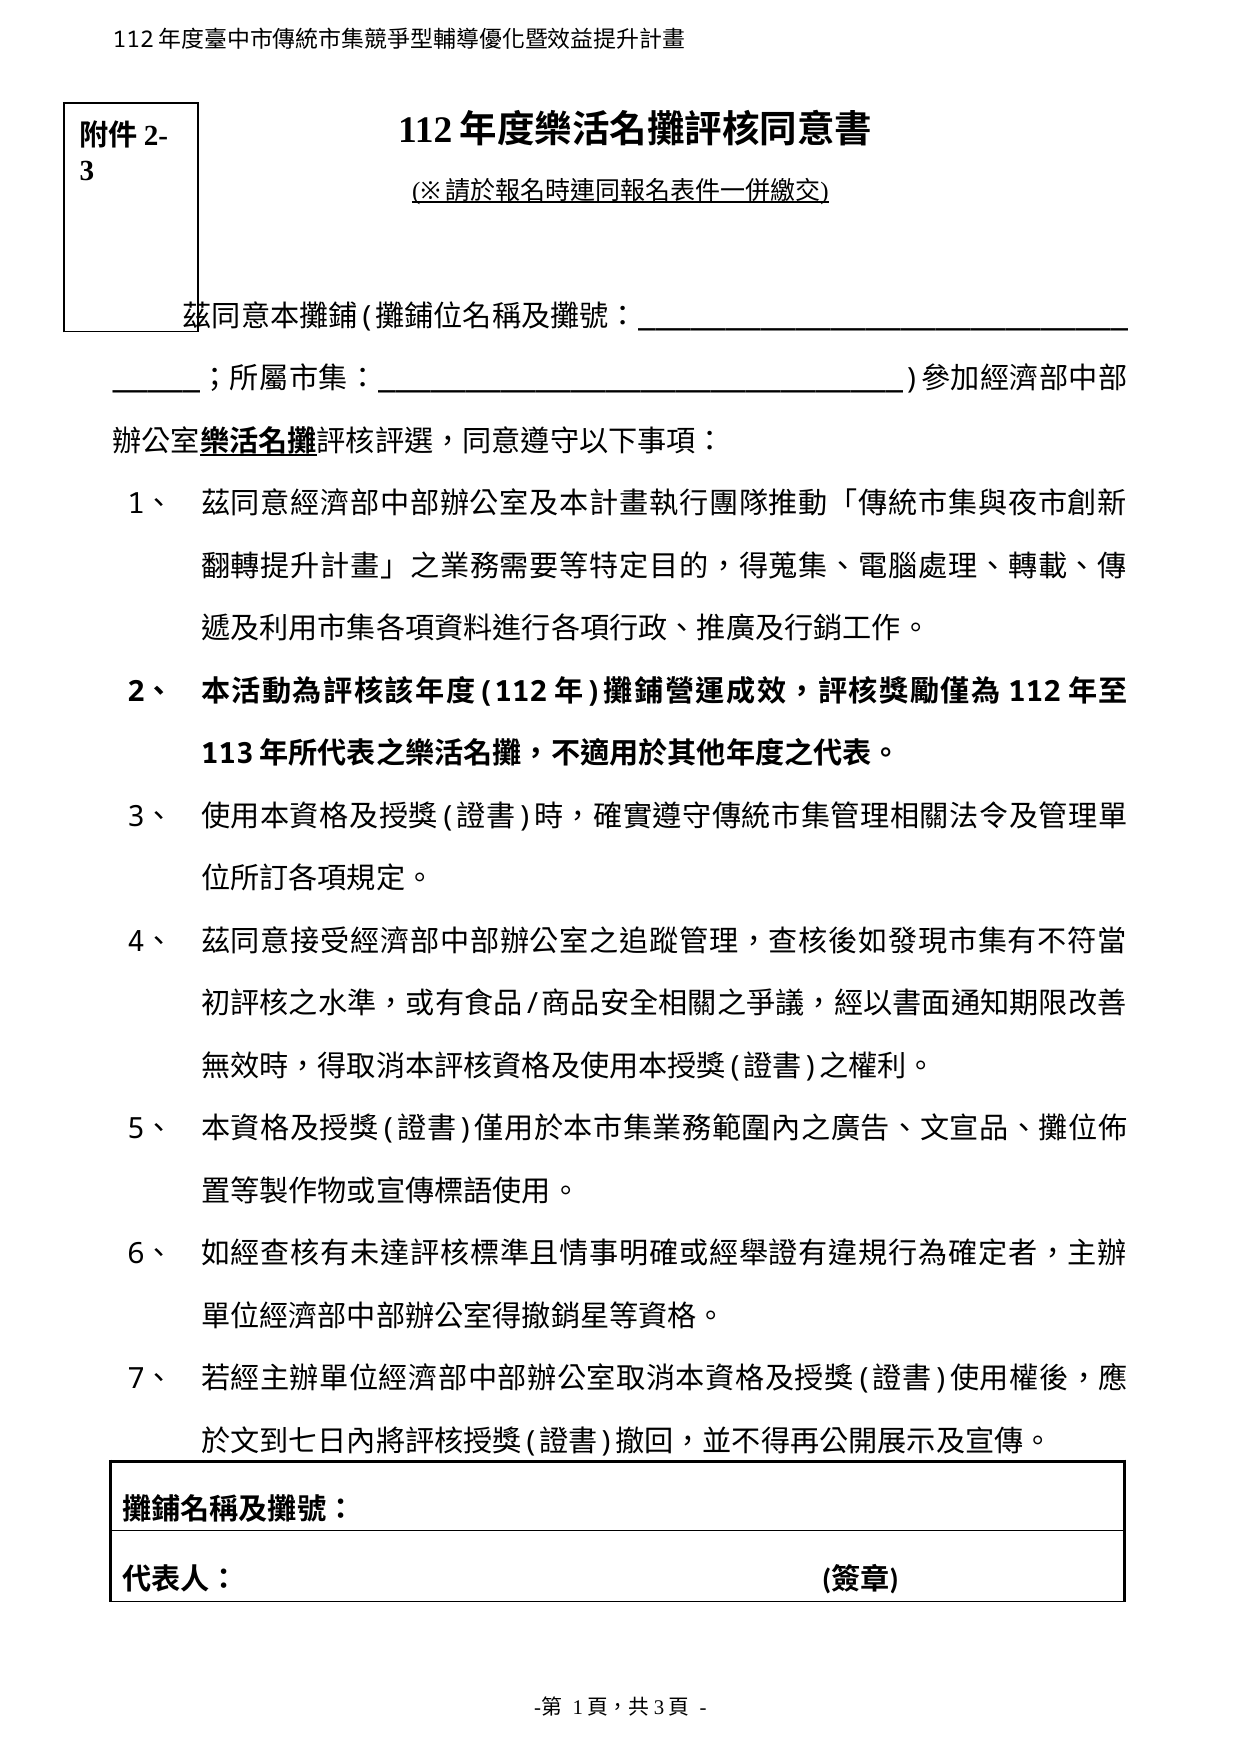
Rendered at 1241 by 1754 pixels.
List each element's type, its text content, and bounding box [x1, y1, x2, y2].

list 茲同意經濟部中部辦公室及本計畫執行團隊推動「傳統市集與夜市創新翻轉提升計畫」之業務需要等特定目的，得蒐集、電腦處理、轉載、傳遞及利用市集各項資料進行各項行政、推廣及行銷工作。 [127, 459, 1128, 647]
text 附件2-3 [79, 111, 182, 187]
table_cell 代表人： (簽章) [112, 1531, 1123, 1601]
subtitle 112年度樂活名攤評核同意書 [65, 104, 197, 331]
list 使用本資格及授獎(證書)時，確實遵守傳統市集管理相關法令及管理單位所訂各項規定。 [127, 772, 1128, 897]
list 若經主辦單位經濟部中部辦公室取消本資格及授獎(證書)使用權後，應於文到七日內將評核授獎(證書)撤回，並不得再公開展示及宣傳。 [127, 1334, 1128, 1459]
list 如經查核有未達評核標準且情事明確或經舉證有違規行為確定者，主辦單位經濟部中部辦公室得撤銷星等資格。 [127, 1209, 1128, 1334]
table_header 攤鋪名稱及攤號： [112, 1463, 1123, 1530]
subtitle 112年度樂活名攤評核同意書 [142, 84, 1128, 147]
list 本資格及授獎(證書)僅用於本市集業務範圍內之廣告、文宣品、攤位佈置等製作物或宣傳標語使用。 [127, 1084, 1128, 1209]
text 茲同意本攤鋪(攤鋪位名稱及攤號：_________________________________；所屬市集：______________________________)參加經濟部中部辦公室樂活名攤評核評選，同意遵守以下事項： [112, 272, 1128, 459]
text (※請於報名時連同報名表件一併繳交) [199, 147, 1128, 209]
list 本活動為評核該年度(112年)攤鋪營運成效，評核獎勵僅為112年至113年所代表之樂活名攤，不適用於其他年度之代表。 [127, 647, 1128, 772]
list 茲同意接受經濟部中部辦公室之追蹤管理，查核後如發現市集有不符當初評核之水準，或有食品/商品安全相關之爭議，經以書面通知期限改善無效時，得取消本評核資格及使用本授獎(證書)之權利。 [127, 897, 1128, 1084]
